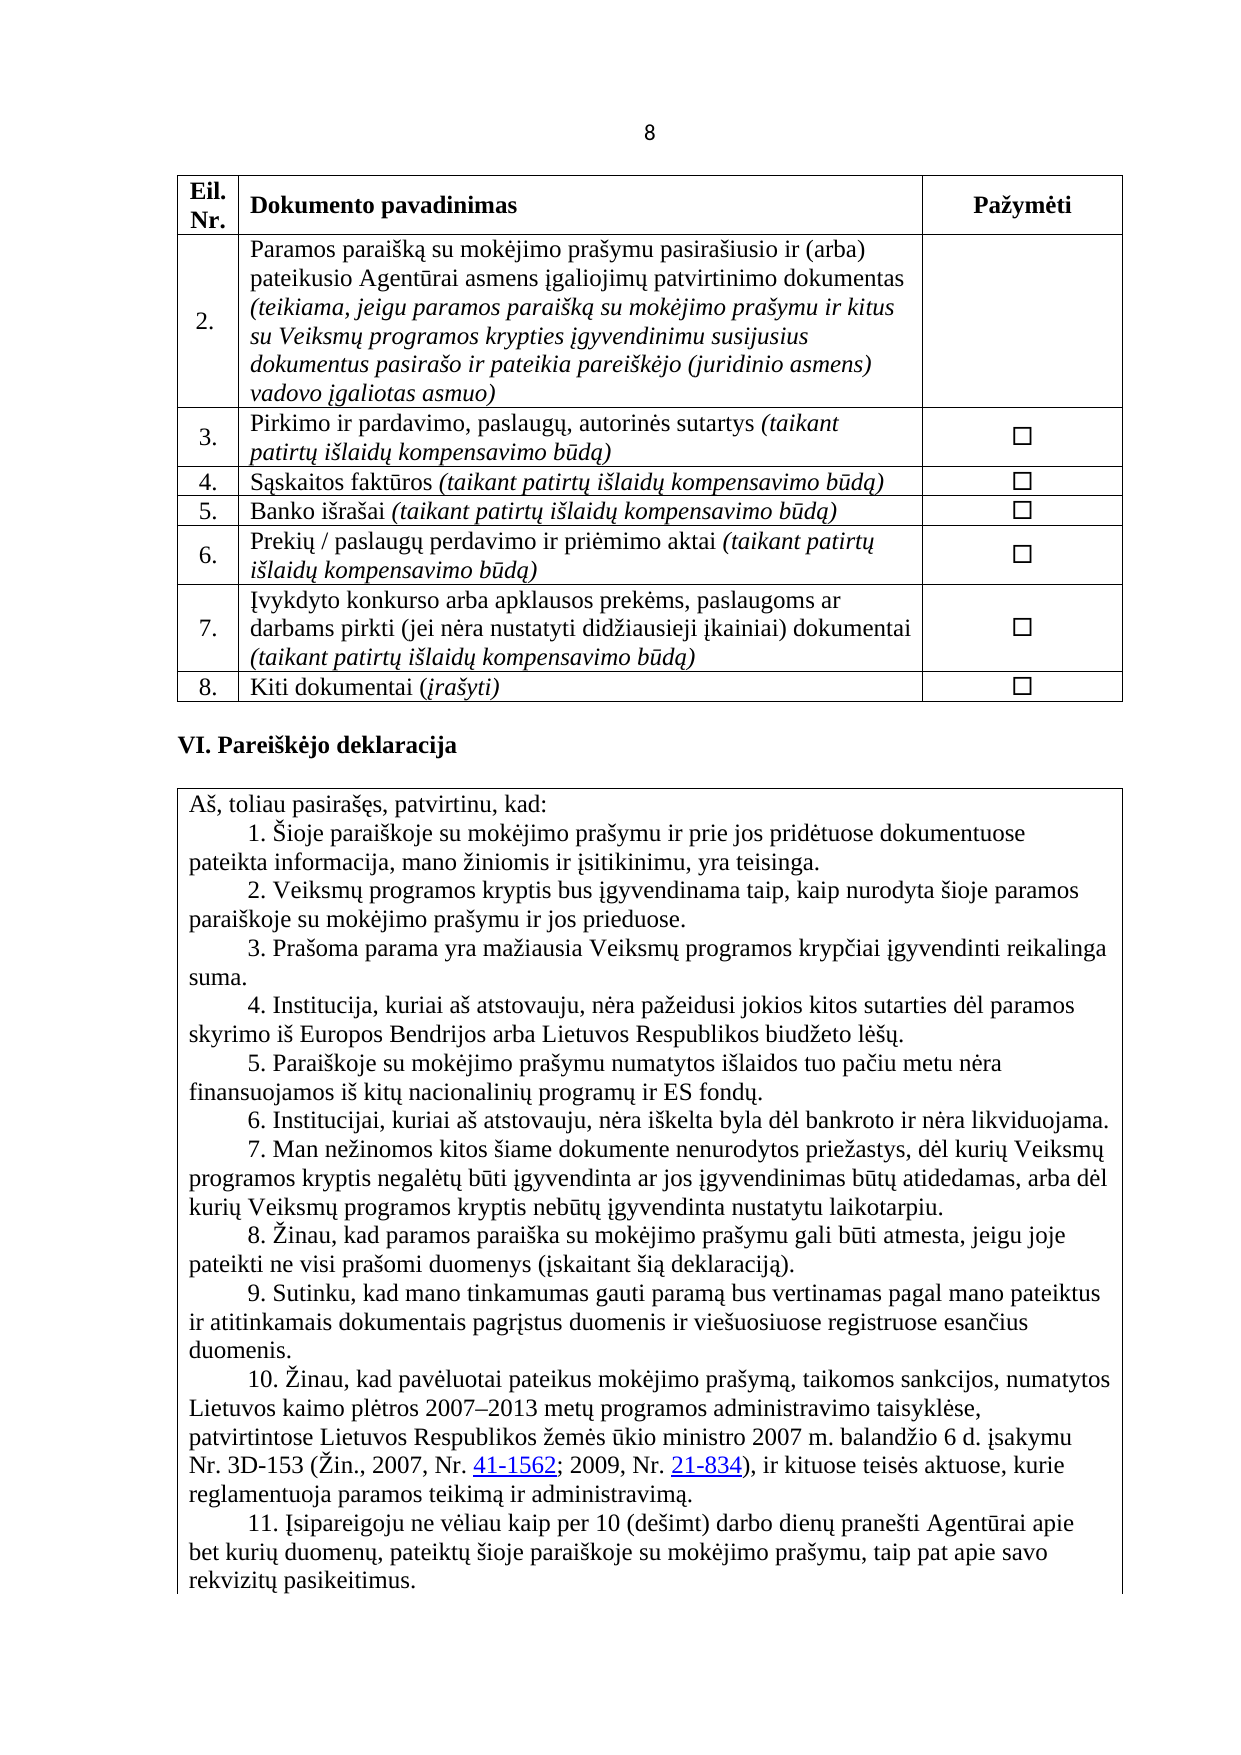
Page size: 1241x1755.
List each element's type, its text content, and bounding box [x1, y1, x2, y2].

table_cell Prekių / paslaugų perdavimo ir priėmimo aktai (taikant patirtų išlaidų kompensavimo būdą) [239, 526, 922, 584]
text VI. Pareiškėjo deklaracija [177, 731, 1122, 759]
table_cell [] [923, 467, 1122, 495]
table_header Aš, toliau pasirašęs, patvirtinu, kad: 1. Šioje paraiškoje su mokėjimo prašymu ir prie jos pridėtuose dokumentuose pateikta informacija, mano žiniomis ir įsitikinimu, yra teisinga. 2. Veiksmų programos kryptis bus įgyvendinama taip, kaip nurodyta šioje paramos paraiškoje su mokėjimo prašymu ir jos prieduose. 3. Prašoma parama yra mažiausia Veiksmų programos krypčiai įgyvendinti reikalinga suma. 4. Institucija, kuriai aš atstovauju, nėra pažeidusi jokios kitos sutarties dėl paramos skyrimo iš Europos Bendrijos arba Lietuvos Respublikos biudžeto lėšų. 5. Paraiškoje su mokėjimo prašymu numatytos išlaidos tuo pačiu metu nėra finansuojamos iš kitų nacionalinių programų ir ES fondų. 6. Institucijai, kuriai aš atstovauju, nėra iškelta byla dėl bankroto ir nėra likviduojama. 7. Man nežinomos kitos šiame dokumente nenurodytos priežastys, dėl kurių Veiksmų programos kryptis negalėtų būti įgyvendinta ar jos įgyvendinimas būtų atidedamas, arba dėl kurių Veiksmų programos kryptis nebūtų įgyvendinta nustatytu laikotarpiu. 8. Žinau, kad paramos paraiška su mokėjimo prašymu gali būti atmesta, jeigu joje pateikti ne visi prašomi duomenys (įskaitant šią deklaraciją). 9. Sutinku, kad mano tinkamumas gauti paramą bus vertinamas pagal mano pateiktus ir atitinkamais dokumentais pagrįstus duomenis ir viešuosiuose registruose esančius duomenis. 10. Žinau, kad pavėluotai pateikus mokėjimo prašymą, taikomos sankcijos, numatytos Lietuvos kaimo plėtros 2007–2013 metų programos administravimo taisyklėse, patvirtintose Lietuvos Respublikos žemės ūkio ministro 2007 m. balandžio 6 d. įsakymu Nr. 3D-153 (Žin., 2007, Nr. 41-1562; 2009, Nr. 21-834), ir kituose teisės aktuose, kurie reglamentuoja paramos teikimą ir administravimą. 11. Įsipareigoju ne vėliau kaip per 10 (dešimt) darbo dienų pranešti Agentūrai apie bet kurių duomenų, pateiktų šioje paraiškoje su mokėjimo prašymu, taip pat apie savo rekvizitų pasikeitimus. [178, 789, 1122, 1594]
table_cell Pirkimo ir pardavimo, paslaugų, autorinės sutartys (taikant patirtų išlaidų kompensavimo būdą) [239, 408, 922, 466]
table_cell Sąskaitos faktūros (taikant patirtų išlaidų kompensavimo būdą) [239, 467, 922, 495]
table_cell [923, 235, 1122, 407]
table_cell [] [923, 585, 1122, 671]
table_cell [] [923, 672, 1122, 701]
table_cell 2. [178, 235, 238, 407]
table_cell 3. [178, 408, 238, 466]
table_cell 7. [178, 585, 238, 671]
table_cell 5. [178, 496, 238, 525]
table_cell Kiti dokumentai (įrašyti) [239, 672, 922, 701]
table_header Dokumento pavadinimas [239, 176, 922, 233]
table_cell [] [923, 408, 1122, 466]
table_cell Banko išrašai (taikant patirtų išlaidų kompensavimo būdą) [239, 496, 922, 525]
table_cell 4. [178, 467, 238, 495]
table_cell 8. [178, 672, 238, 701]
table_cell Įvykdyto konkurso arba apklausos prekėms, paslaugoms ar darbams pirkti (jei nėra nustatyti didžiausieji įkainiai) dokumentai (taikant patirtų išlaidų kompensavimo būdą) [239, 585, 922, 671]
table_cell Paramos paraišką su mokėjimo prašymu pasirašiusio ir (arba) pateikusio Agentūrai asmens įgaliojimų patvirtinimo dokumentas (teikiama, jeigu paramos paraišką su mokėjimo prašymu ir kitus su Veiksmų programos krypties įgyvendinimu susijusius dokumentus pasirašo ir pateikia pareiškėjo (juridinio asmens) vadovo įgaliotas asmuo) [239, 235, 922, 407]
table_header Eil. Nr. [178, 176, 238, 233]
table_cell [] [923, 496, 1122, 525]
table_cell 6. [178, 526, 238, 584]
table_header Pažymėti [923, 176, 1122, 233]
table_cell [] [923, 526, 1122, 584]
